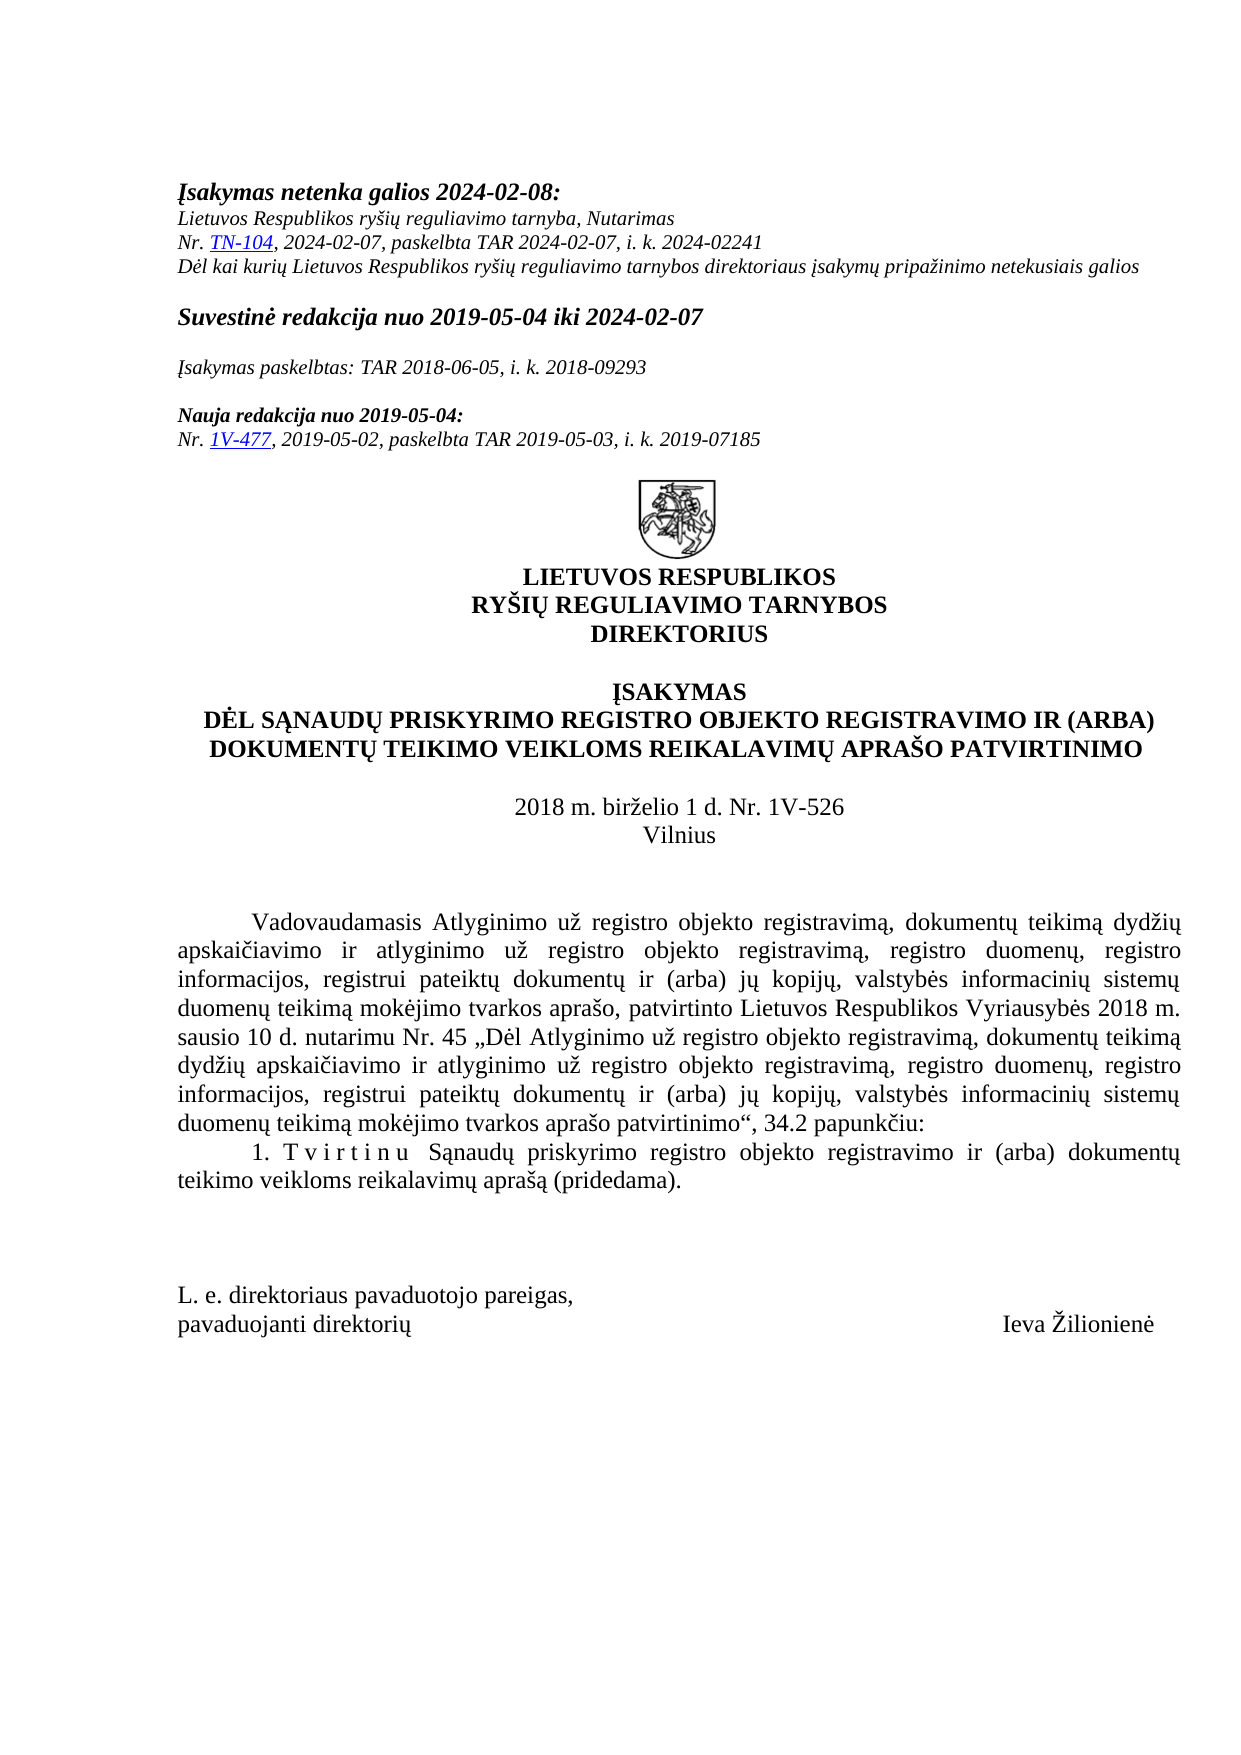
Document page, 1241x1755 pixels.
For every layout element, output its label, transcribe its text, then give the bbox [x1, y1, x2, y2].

text Suvestinė redakcija nuo 2019-05-04 iki 2024-02-07 [177, 302, 1181, 331]
text Vadovaudamasis Atlyginimo už registro objekto registravimą, dokumentų teikimą dydžių apskaičiavimo ir atlyginimo už registro objekto registravimą, registro duomenų, registro informacijos, registrui pateiktų dokumentų ir (arba) jų kopijų, valstybės informacinių sistemų duomenų teikimą mokėjimo tvarkos aprašo, patvirtinto Lietuvos Respublikos Vyriausybės 2018 m. sausio 10 d. nutarimu Nr. 45 „Dėl Atlyginimo už registro objekto registravimą, dokumentų teikimą dydžių apskaičiavimo ir atlyginimo už registro objekto registravimą, registro duomenų, registro informacijos, registrui pateiktų dokumentų ir (arba) jų kopijų, valstybės informacinių sistemų duomenų teikimą mokėjimo tvarkos aprašo patvirtinimo“, 34.2 papunkčiu: [177, 907, 1181, 1137]
text LIETUVOS RESPUBLIKOS [177, 562, 1181, 590]
text DĖL SĄNAUDŲ PRISKYRIMO REGISTRO OBJEKTO REGISTRAVIMO IR (ARBA) DOKUMENTŲ TEIKIMO VEIKLOMS REIKALAVIMŲ APRAŠO PATVIRTINIMO [177, 705, 1181, 763]
text L. e. direktoriaus pavaduotojo pareigas, [177, 1280, 1181, 1309]
text Vilnius [177, 820, 1181, 849]
text Lietuvos Respublikos ryšių reguliavimo tarnyba, Nutarimas [177, 206, 1181, 230]
text DIREKTORIUS [177, 619, 1181, 648]
text ĮSAKYMAS [177, 677, 1181, 705]
text Nauja redakcija nuo 2019-05-04: [177, 403, 1181, 427]
text RYŠIŲ REGULIAVIMO TARNYBOS [177, 590, 1181, 619]
text 1. Tvirtinu Sąnaudų priskyrimo registro objekto registravimo ir (arba) dokumentų teikimo veikloms reikalavimų aprašą (pridedama). [177, 1137, 1181, 1194]
text Dėl kai kurių Lietuvos Respublikos ryšių reguliavimo tarnybos direktoriaus įsakymų pripažinimo netekusiais galios [177, 254, 1181, 278]
text pavaduojanti direktorių Ieva Žilionienė [177, 1309, 1181, 1338]
text Įsakymas netenka galios 2024-02-08: [177, 177, 1181, 206]
text Nr. 1V-477, 2019-05-02, paskelbta TAR 2019-05-03, i. k. 2019-07185 [177, 427, 1181, 451]
text 2018 m. birželio 1 d. Nr. 1V-526 [177, 792, 1181, 820]
text Įsakymas paskelbtas: TAR 2018-06-05, i. k. 2018-09293 [177, 355, 1181, 379]
text Nr. TN-104, 2024-02-07, paskelbta TAR 2024-02-07, i. k. 2024-02241 [177, 230, 1181, 254]
